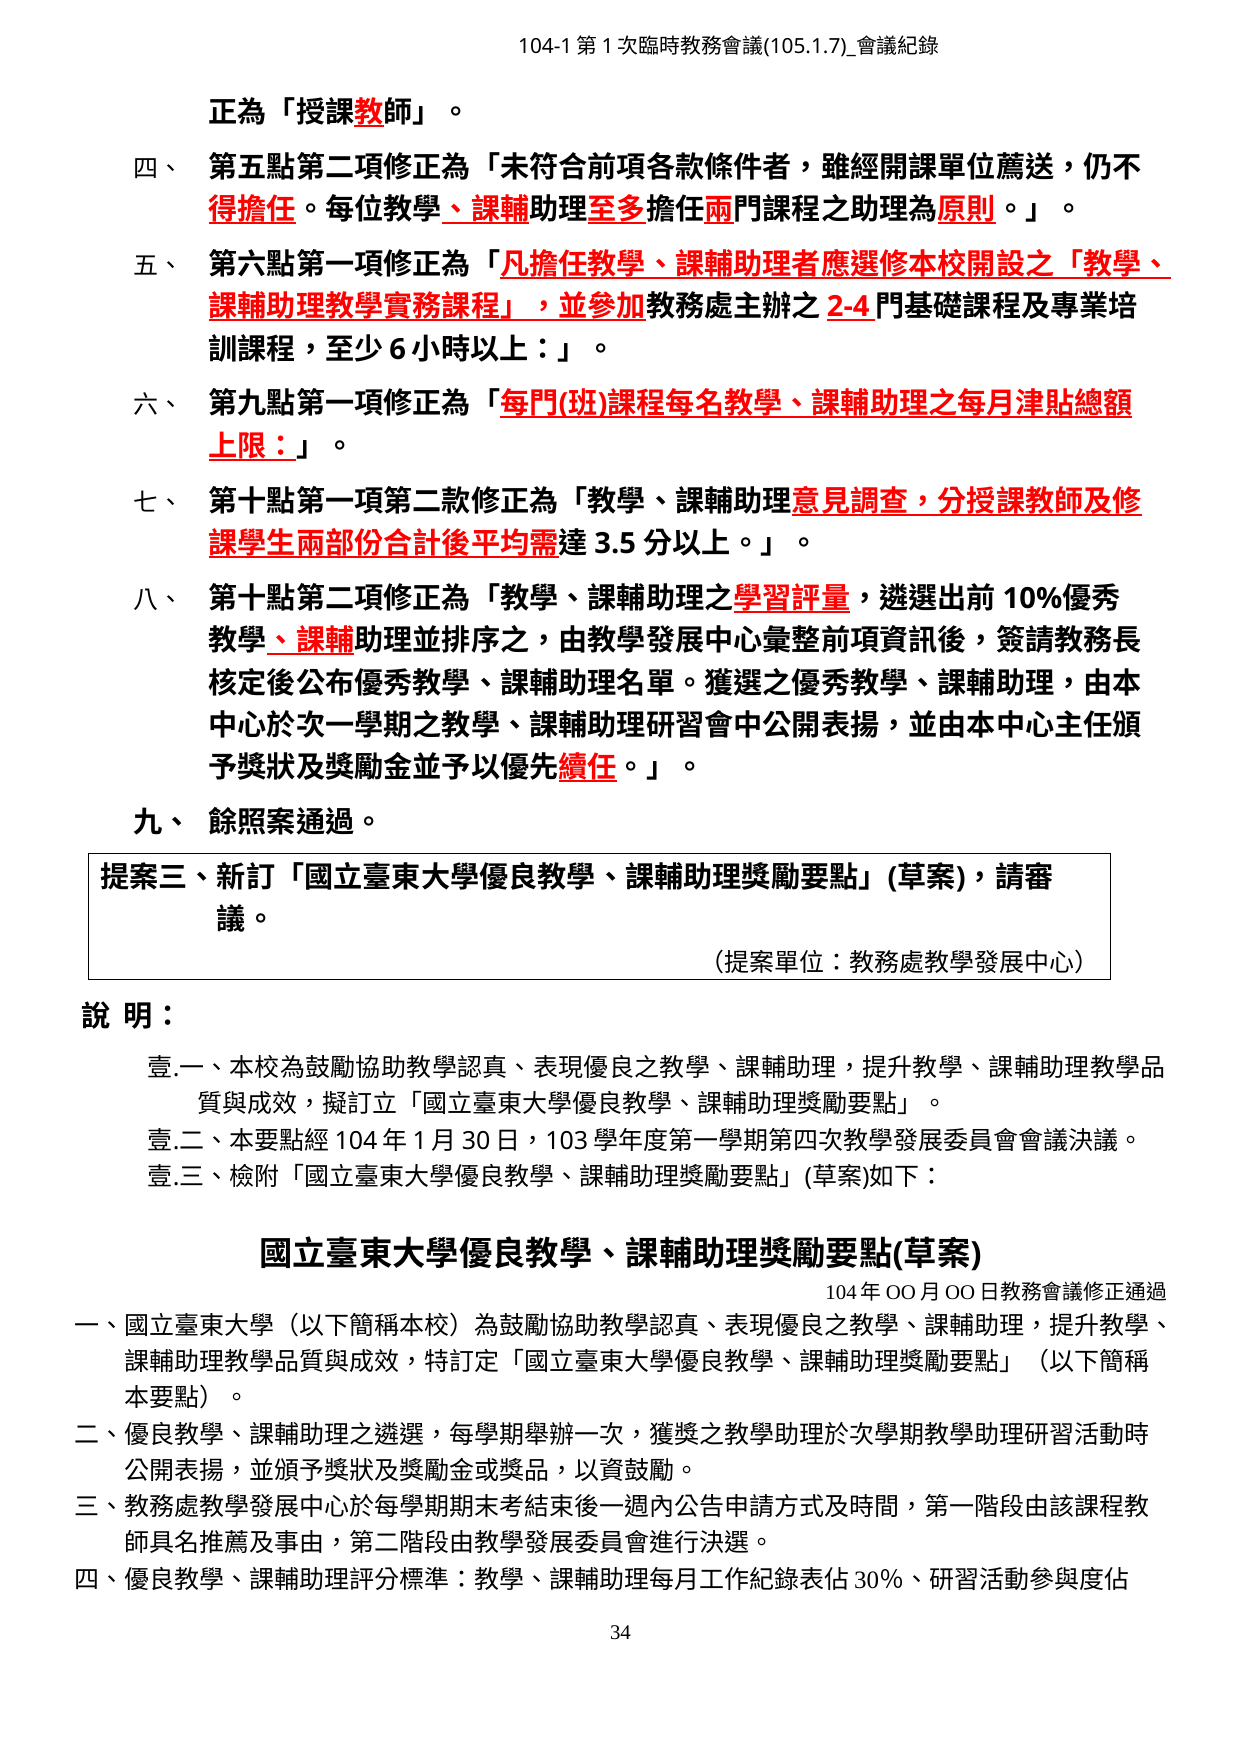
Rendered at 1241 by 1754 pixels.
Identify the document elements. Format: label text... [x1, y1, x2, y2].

list 三、教務處教學發展中心於每學期期末考結束後一週內公告申請方式及時間，第一階段由該課程教師具名推薦及事由，第二階段由教學發展委員會進行決選。 [74, 1487, 1167, 1559]
list 檢附「國立臺東大學優良教學、課輔助理獎勵要點」(草案)如下： [148, 1156, 1167, 1193]
list 餘照案通過。 [133, 798, 1146, 841]
list 二、優良教學、課輔助理之遴選，每學期舉辦一次，獲獎之教學助理於次學期教學助理研習活動時公開表揚，並頒予獎狀及獎勵金或獎品，以資鼓勵。 [74, 1414, 1167, 1487]
list 第十點第一項第二款修正為「教學、課輔助理意見調查，分授課教師及修課學生兩部份合計後平均需達 3.5 分以上。」。 [133, 477, 1146, 562]
text 國立臺東大學優良教學、課輔助理獎勵要點(草案) [74, 1227, 1167, 1275]
list 本校為鼓勵協助教學認真、表現優良之教學、課輔助理，提升教學、課輔助理教學品質與成效，擬訂立「國立臺東大學優良教學、課輔助理獎勵要點」。 [148, 1048, 1167, 1120]
list 正為「授課教師」。 [133, 89, 1146, 131]
list 第九點第一項修正為「每門(班)課程每名教學、課輔助理之每月津貼總額上限：」。 [133, 380, 1146, 465]
text 104年OO月OO日教務會議修正通過 [74, 1275, 1167, 1305]
list 四、優良教學、課輔助理評分標準：教學、課輔助理每月工作紀錄表佔30％、研習活動參與度佔 [74, 1559, 1167, 1595]
list 第五點第二項修正為「未符合前項各款條件者，雖經開課單位薦送，仍不得擔任。每位教學、課輔助理至多擔任兩門課程之助理為原則。」。 [133, 143, 1146, 228]
list 第六點第一項修正為「凡擔任教學、課輔助理者應選修本校開設之「教學、課輔助理教學實務課程」，並參加教務處主辦之2-4門基礎課程及專業培訓課程，至少6小時以上：」。 [133, 241, 1146, 368]
list 第十點第二項修正為「教學、課輔助理之學習評量，遴選出前 10%優秀教學、課輔助理並排序之，由教學發展中心彙整前項資訊後，簽請教務長核定後公布優秀教學、課輔助理名單。獲選之優秀教學、課輔助理，由本中心於次一學期之教學、課輔助理研習會中公開表揚，並由本中心主任頒予獎狀及獎勵金並予以優先續任。」。 [133, 574, 1146, 786]
list 本要點經104年1月30日，103學年度第一學期第四次教學發展委員會會議決議。 [148, 1120, 1167, 1156]
text 說 明： [74, 993, 1146, 1035]
list 一、國立臺東大學（以下簡稱本校）為鼓勵協助教學認真、表現優良之教學、課輔助理，提升教學、課輔助理教學品質與成效，特訂定「國立臺東大學優良教學、課輔助理獎勵要點」（以下簡稱本要點）。 [74, 1305, 1167, 1414]
table_header 提案三、新訂「國立臺東大學優良教學、課輔助理獎勵要點」(草案)，請審議。 （提案單位：教務處教學發展中心） [89, 854, 1110, 979]
